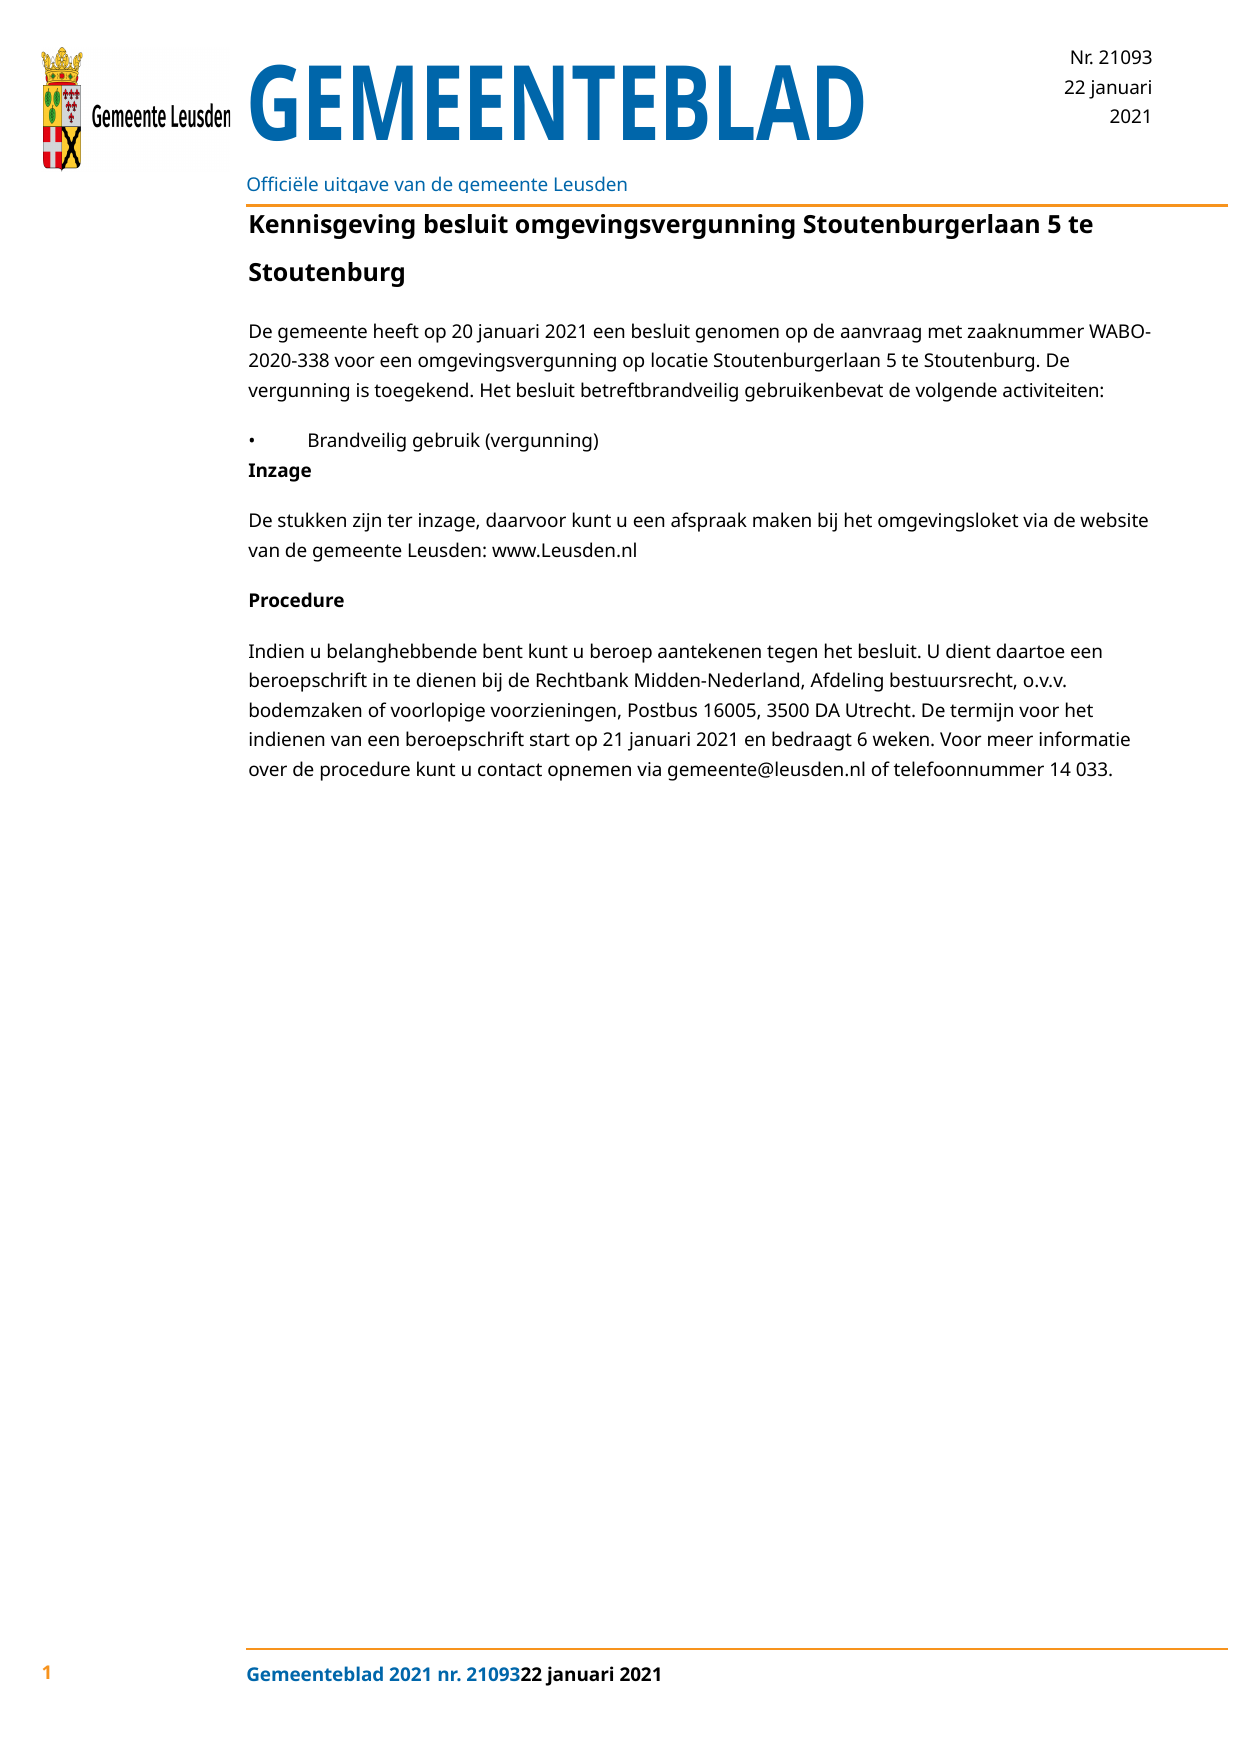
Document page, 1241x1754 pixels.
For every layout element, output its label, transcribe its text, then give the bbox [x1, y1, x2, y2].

text Kennisgeving besluit omgevingsvergunning Stoutenburgerlaan 5 te Stoutenburg [248, 207, 1152, 288]
list Brandveilig gebruik (vergunning) [248, 427, 1152, 453]
picture [41, 47, 231, 172]
text De stukken zijn ter inzage, daarvoor kunt u een afspraak maken bij het omgevingsloket via de website van de gemeente Leusden: www.Leusden.nl [248, 507, 1152, 563]
text Procedure [248, 587, 1152, 613]
text Indien u belanghebbende bent kunt u beroep aantekenen tegen het besluit. U dient daartoe een beroepschrift in te dienen bij de Rechtbank Midden-Nederland, Afdeling bestuursrecht, o.v.v. bodemzaken of voorlopige voorzieningen, Postbus 16005, 3500 DA Utrecht. De termijn voor het indienen van een beroepschrift start op 21 januari 2021 en bedraagt 6 weken. Voor meer informatie over de procedure kunt u contact opnemen via gemeente@leusden.nl of telefoonnummer 14 033. [248, 638, 1152, 782]
text Inzage [248, 457, 1152, 483]
text De gemeente heeft op 20 januari 2021 een besluit genomen op de aanvraag met zaaknummer WABO-2020-338 voor een omgevingsvergunning op locatie Stoutenburgerlaan 5 te Stoutenburg. De vergunning is toegekend. Het besluit betreftbrandveilig gebruikenbevat de volgende activiteiten: [248, 318, 1152, 403]
